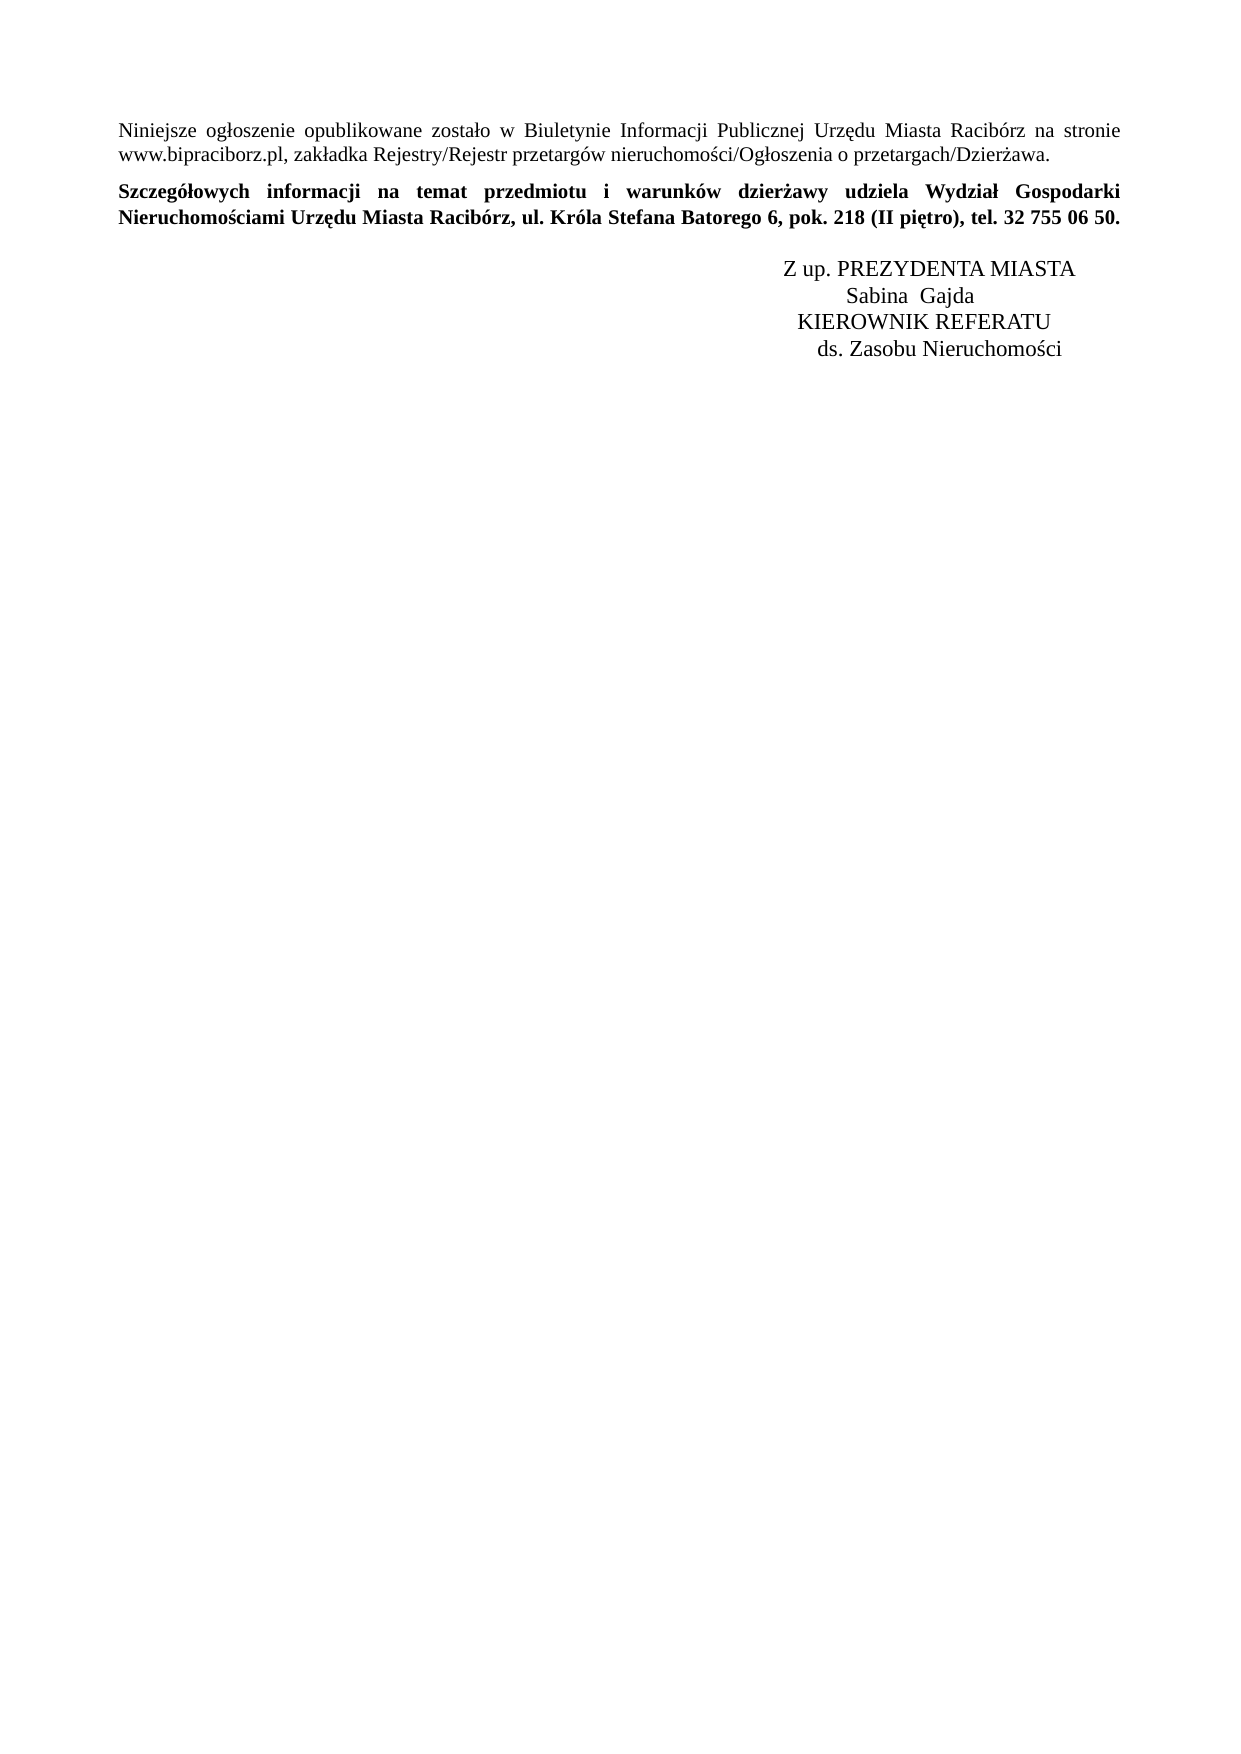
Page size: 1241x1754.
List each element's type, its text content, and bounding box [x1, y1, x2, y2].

text Z up. PREZYDENTA MIASTA [118, 256, 1122, 282]
text KIEROWNIK REFERATU [118, 308, 1122, 334]
text Niniejsze ogłoszenie opublikowane zostało w Biuletynie Informacji Publicznej Urzędu Miasta Racibórz na stronie www.bipraciborz.pl, zakładka Rejestry/Rejestr przetargów nieruchomości/Ogłoszenia o przetargach/Dzierżawa. [118, 118, 1122, 166]
text ds. Zasobu Nieruchomości [118, 334, 1122, 361]
text Sabina Gajda [124, 282, 1122, 308]
text Szczegółowych informacji na temat przedmiotu i warunków dzierżawy udziela Wydział Gospodarki Nieruchomościami Urzędu Miasta Racibórz, ul. Króla Stefana Batorego 6, pok. 218 (II piętro), tel. 32 755 06 50. [118, 179, 1122, 256]
